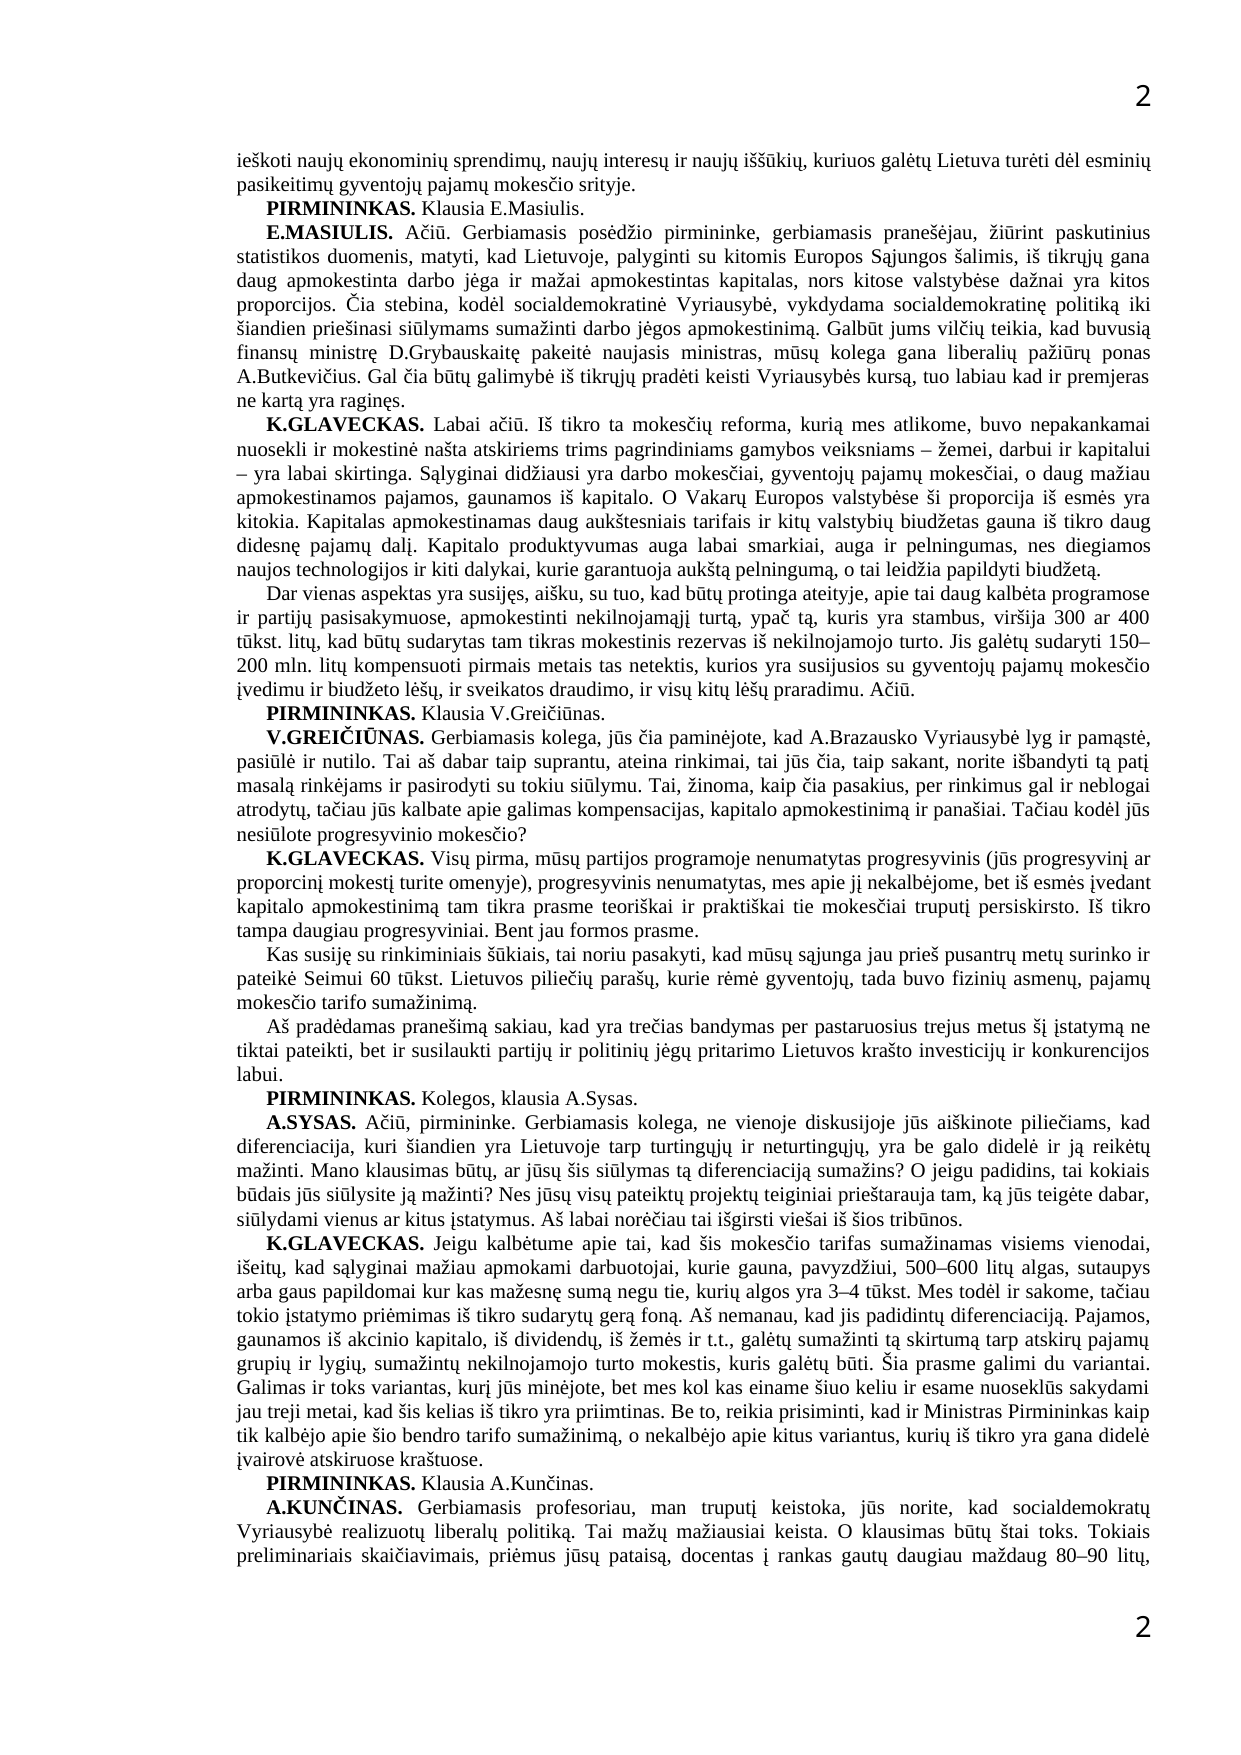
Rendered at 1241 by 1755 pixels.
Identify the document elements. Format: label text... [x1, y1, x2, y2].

text Aš pradėdamas pranešimą sakiau, kad yra trečias bandymas per pastaruosius trejus metus šį įstatymą ne tiktai pateikti, bet ir susilaukti partijų ir politinių jėgų pritarimo Lietuvos krašto investicijų ir konkurencijos labui. [236, 1014, 1152, 1086]
text PIRMININKAS. Klausia E.Masiulis. [236, 196, 1152, 220]
text Kas susiję su rinkiminiais šūkiais, tai noriu pasakyti, kad mūsų sąjunga jau prieš pusantrų metų surinko ir pateikė Seimui 60 tūkst. Lietuvos piliečių parašų, kurie rėmė gyventojų, tada buvo fizinių asmenų, pajamų mokesčio tarifo sumažinimą. [236, 942, 1152, 1014]
text PIRMININKAS. Klausia V.Greičiūnas. [236, 701, 1152, 725]
text K.GLAVECKAS. Visų pirma, mūsų partijos programoje nenumatytas progresyvinis (jūs progresyvinį ar proporcinį mokestį turite omenyje), progresyvinis nenumatytas, mes apie jį nekalbėjome, bet iš esmės įvedant kapitalo apmokestinimą tam tikra prasme teoriškai ir praktiškai tie mokesčiai truputį persiskirsto. Iš tikro tampa daugiau progresyviniai. Bent jau formos prasme. [236, 846, 1152, 942]
text PIRMININKAS. Kolegos, klausia A.Sysas. [236, 1086, 1152, 1110]
text PIRMININKAS. Klausia A.Kunčinas. [236, 1471, 1152, 1495]
text Dar vienas aspektas yra susijęs, aišku, su tuo, kad būtų protinga ateityje, apie tai daug kalbėta programose ir partijų pasisakymuose, apmokestinti nekilnojamąjį turtą, ypač tą, kuris yra stambus, viršija 300 ar 400 tūkst. litų, kad būtų sudarytas tam tikras mokestinis rezervas iš nekilnojamojo turto. Jis galėtų sudaryti 150–200 mln. litų kompensuoti pirmais metais tas netektis, kurios yra susijusios su gyventojų pajamų mokesčio įvedimu ir biudžeto lėšų, ir sveikatos draudimo, ir visų kitų lėšų praradimu. Ačiū. [236, 581, 1152, 701]
text E.MASIULIS. Ačiū. Gerbiamasis posėdžio pirmininke, gerbiamasis pranešėjau, žiūrint paskutinius statistikos duomenis, matyti, kad Lietuvoje, palyginti su kitomis Europos Sąjungos šalimis, iš tikrųjų gana daug apmokestinta darbo jėga ir mažai apmokestintas kapitalas, nors kitose valstybėse dažnai yra kitos proporcijos. Čia stebina, kodėl socialdemokratinė Vyriausybė, vykdydama socialdemokratinę politiką iki šiandien priešinasi siūlymams sumažinti darbo jėgos apmokestinimą. Galbūt jums vilčių teikia, kad buvusią finansų ministrę D.Grybauskaitę pakeitė naujasis ministras, mūsų kolega gana liberalių pažiūrų ponas A.Butkevičius. Gal čia būtų galimybė iš tikrųjų pradėti keisti Vyriausybės kursą, tuo labiau kad ir premjeras ne kartą yra raginęs. [236, 220, 1152, 412]
text A.KUNČINAS. Gerbiamasis profesoriau, man truputį keistoka, jūs norite, kad socialdemokratų Vyriausybė realizuotų liberalų politiką. Tai mažų mažiausiai keista. O klausimas būtų štai toks. Tokiais preliminariais skaičiavimais, priėmus jūsų pataisą, docentas į rankas gautų daugiau maždaug 80–90 litų, [236, 1495, 1152, 1567]
text K.GLAVECKAS. Labai ačiū. Iš tikro ta mokesčių reforma, kurią mes atlikome, buvo nepakankamai nuosekli ir mokestinė našta atskiriems trims pagrindiniams gamybos veiksniams – žemei, darbui ir kapitalui – yra labai skirtinga. Sąlyginai didžiausi yra darbo mokesčiai, gyventojų pajamų mokesčiai, o daug mažiau apmokestinamos pajamos, gaunamos iš kapitalo. O Vakarų Europos valstybėse ši proporcija iš esmės yra kitokia. Kapitalas apmokestinamas daug aukštesniais tarifais ir kitų valstybių biudžetas gauna iš tikro daug didesnę pajamų dalį. Kapitalo produktyvumas auga labai smarkiai, auga ir pelningumas, nes diegiamos naujos technologijos ir kiti dalykai, kurie garantuoja aukštą pelningumą, o tai leidžia papildyti biudžetą. [236, 412, 1152, 581]
text V.GREIČIŪNAS. Gerbiamasis kolega, jūs čia paminėjote, kad A.Brazausko Vyriausybė lyg ir pamąstė, pasiūlė ir nutilo. Tai aš dabar taip suprantu, ateina rinkimai, tai jūs čia, taip sakant, norite išbandyti tą patį masalą rinkėjams ir pasirodyti su tokiu siūlymu. Tai, žinoma, kaip čia pasakius, per rinkimus gal ir neblogai atrodytų, tačiau jūs kalbate apie galimas kompensacijas, kapitalo apmokestinimą ir panašiai. Tačiau kodėl jūs nesiūlote progresyvinio mokesčio? [236, 725, 1152, 846]
text ieškoti naujų ekonominių sprendimų, naujų interesų ir naujų iššūkių, kuriuos galėtų Lietuva turėti dėl esminių pasikeitimų gyventojų pajamų mokesčio srityje. [236, 148, 1152, 196]
text K.GLAVECKAS. Jeigu kalbėtume apie tai, kad šis mokesčio tarifas sumažinamas visiems vienodai, išeitų, kad sąlyginai mažiau apmokami darbuotojai, kurie gauna, pavyzdžiui, 500–600 litų algas, sutaupys arba gaus papildomai kur kas mažesnę sumą negu tie, kurių algos yra 3–4 tūkst. Mes todėl ir sakome, tačiau tokio įstatymo priėmimas iš tikro sudarytų gerą foną. Aš nemanau, kad jis padidintų diferenciaciją. Pajamos, gaunamos iš akcinio kapitalo, iš dividendų, iš žemės ir t.t., galėtų sumažinti tą skirtumą tarp atskirų pajamų grupių ir lygių, sumažintų nekilnojamojo turto mokestis, kuris galėtų būti. Šia prasme galimi du variantai. Galimas ir toks variantas, kurį jūs minėjote, bet mes kol kas einame šiuo keliu ir esame nuoseklūs sakydami jau treji metai, kad šis kelias iš tikro yra priimtinas. Be to, reikia prisiminti, kad ir Ministras Pirmininkas kaip tik kalbėjo apie šio bendro tarifo sumažinimą, o nekalbėjo apie kitus variantus, kurių iš tikro yra gana didelė įvairovė atskiruose kraštuose. [236, 1231, 1152, 1471]
text A.SYSAS. Ačiū, pirmininke. Gerbiamasis kolega, ne vienoje diskusijoje jūs aiškinote piliečiams, kad diferenciacija, kuri šiandien yra Lietuvoje tarp turtingųjų ir neturtingųjų, yra be galo didelė ir ją reikėtų mažinti. Mano klausimas būtų, ar jūsų šis siūlymas tą diferenciaciją sumažins? O jeigu padidins, tai kokiais būdais jūs siūlysite ją mažinti? Nes jūsų visų pateiktų projektų teiginiai prieštarauja tam, ką jūs teigėte dabar, siūlydami vienus ar kitus įstatymus. Aš labai norėčiau tai išgirsti viešai iš šios tribūnos. [236, 1110, 1152, 1231]
